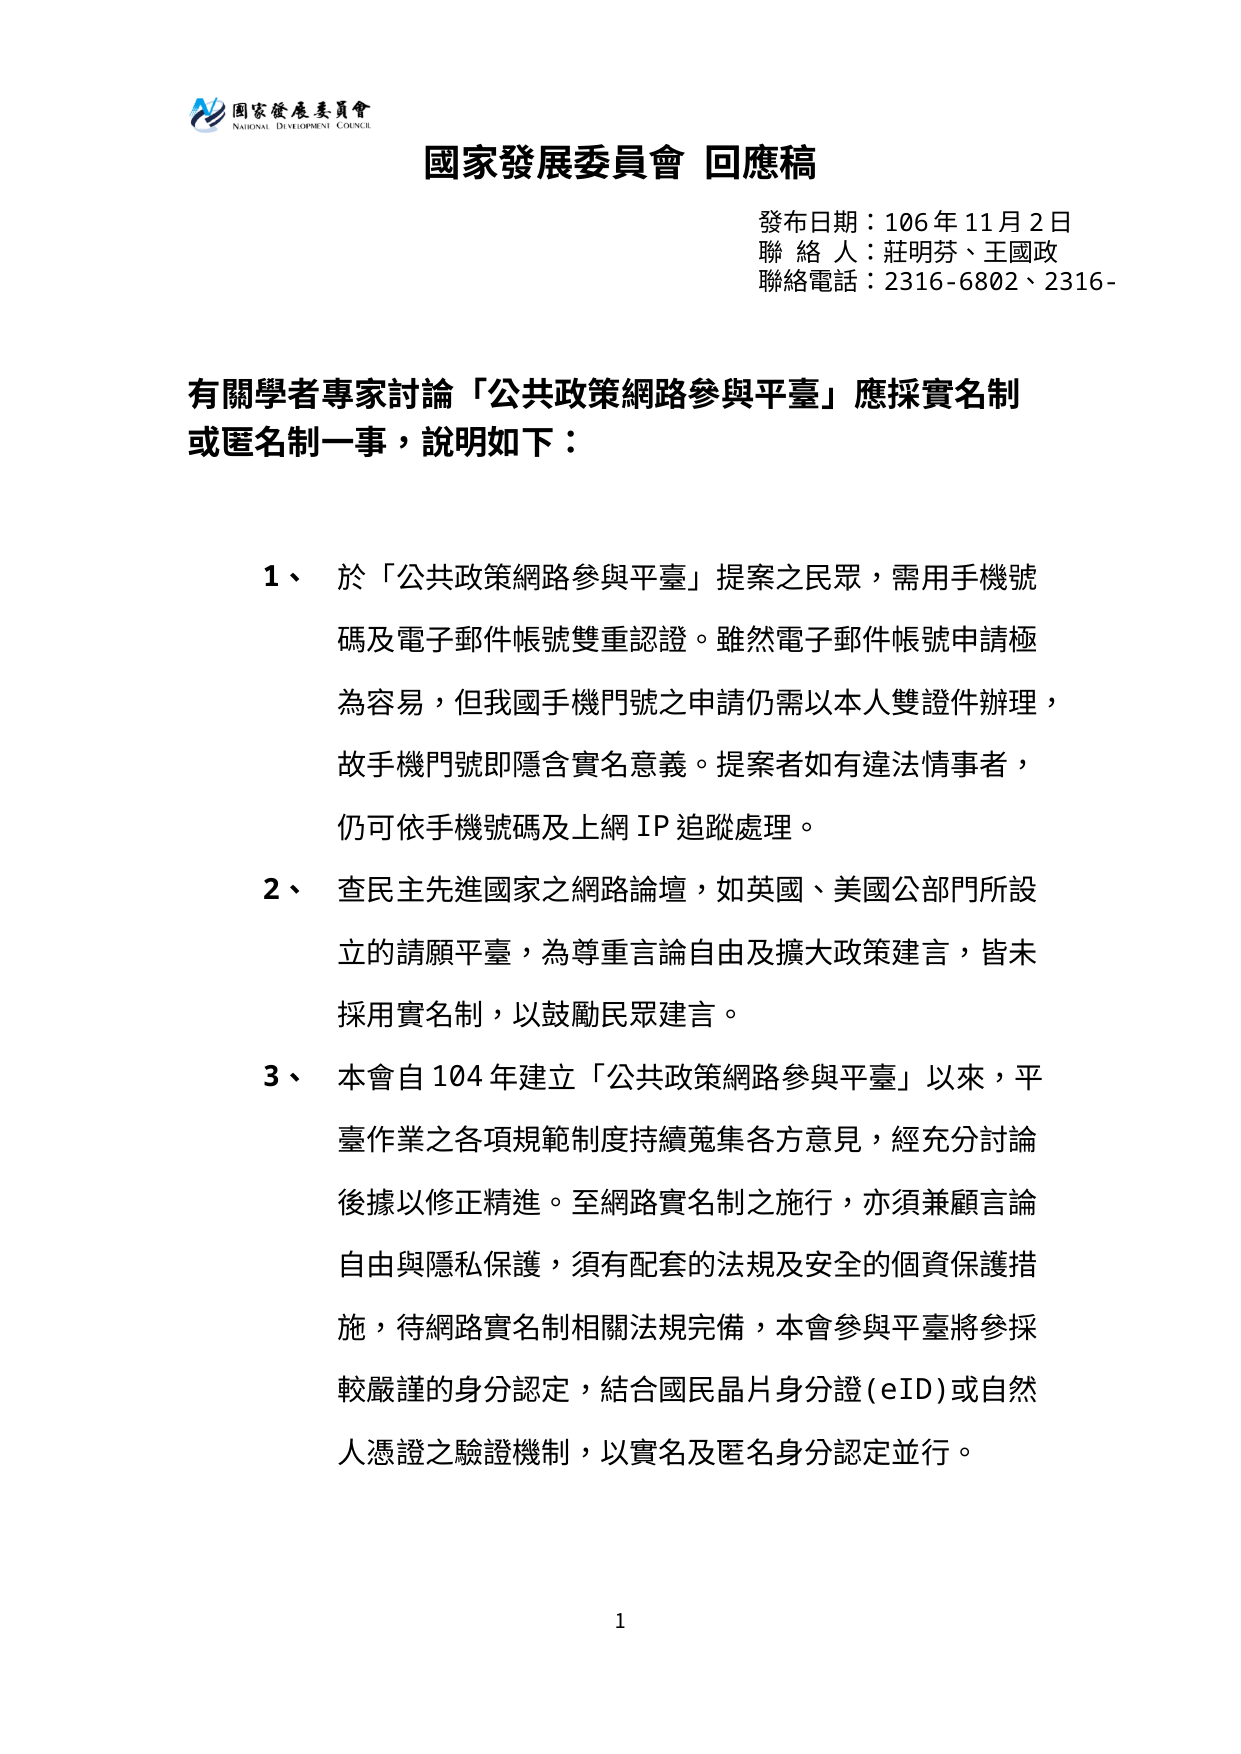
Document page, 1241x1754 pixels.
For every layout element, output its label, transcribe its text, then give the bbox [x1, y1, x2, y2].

list 於「公共政策網路參與平臺」提案之民眾，需用手機號碼及電子郵件帳號雙重認證。雖然電子郵件帳號申請極為容易，但我國手機門號之申請仍需以本人雙證件辦理，故手機門號即隱含實名意義。提案者如有違法情事者，仍可依手機號碼及上網IP追蹤處理。 [262, 534, 1053, 846]
text 聯絡電話：2316-6802、2316-6880 [759, 267, 1143, 299]
list 本會自104年建立「公共政策網路參與平臺」以來，平臺作業之各項規範制度持續蒐集各方意見，經充分討論後據以修正精進。至網路實名制之施行，亦須兼顧言論自由與隱私保護，須有配套的法規及安全的個資保護措施，待網路實名制相關法規完備，本會參與平臺將參採較嚴謹的身分認定，結合國民晶片身分證(eID)或自然人憑證之驗證機制，以實名及匿名身分認定並行。 [262, 1034, 1053, 1471]
text 聯 絡 人：莊明芬、王國政 [759, 238, 1143, 267]
text 有關學者專家討論「公共政策網路參與平臺」應採實名制或匿名制一事，說明如下： [187, 368, 1053, 464]
text 發布日期：106年11月2日 [759, 208, 1143, 238]
list 查民主先進國家之網路論壇，如英國、美國公部門所設立的請願平臺，為尊重言論自由及擴大政策建言，皆未採用實名制，以鼓勵民眾建言。 [262, 846, 1053, 1034]
text 國家發展委員會 回應稿 [187, 133, 1053, 187]
